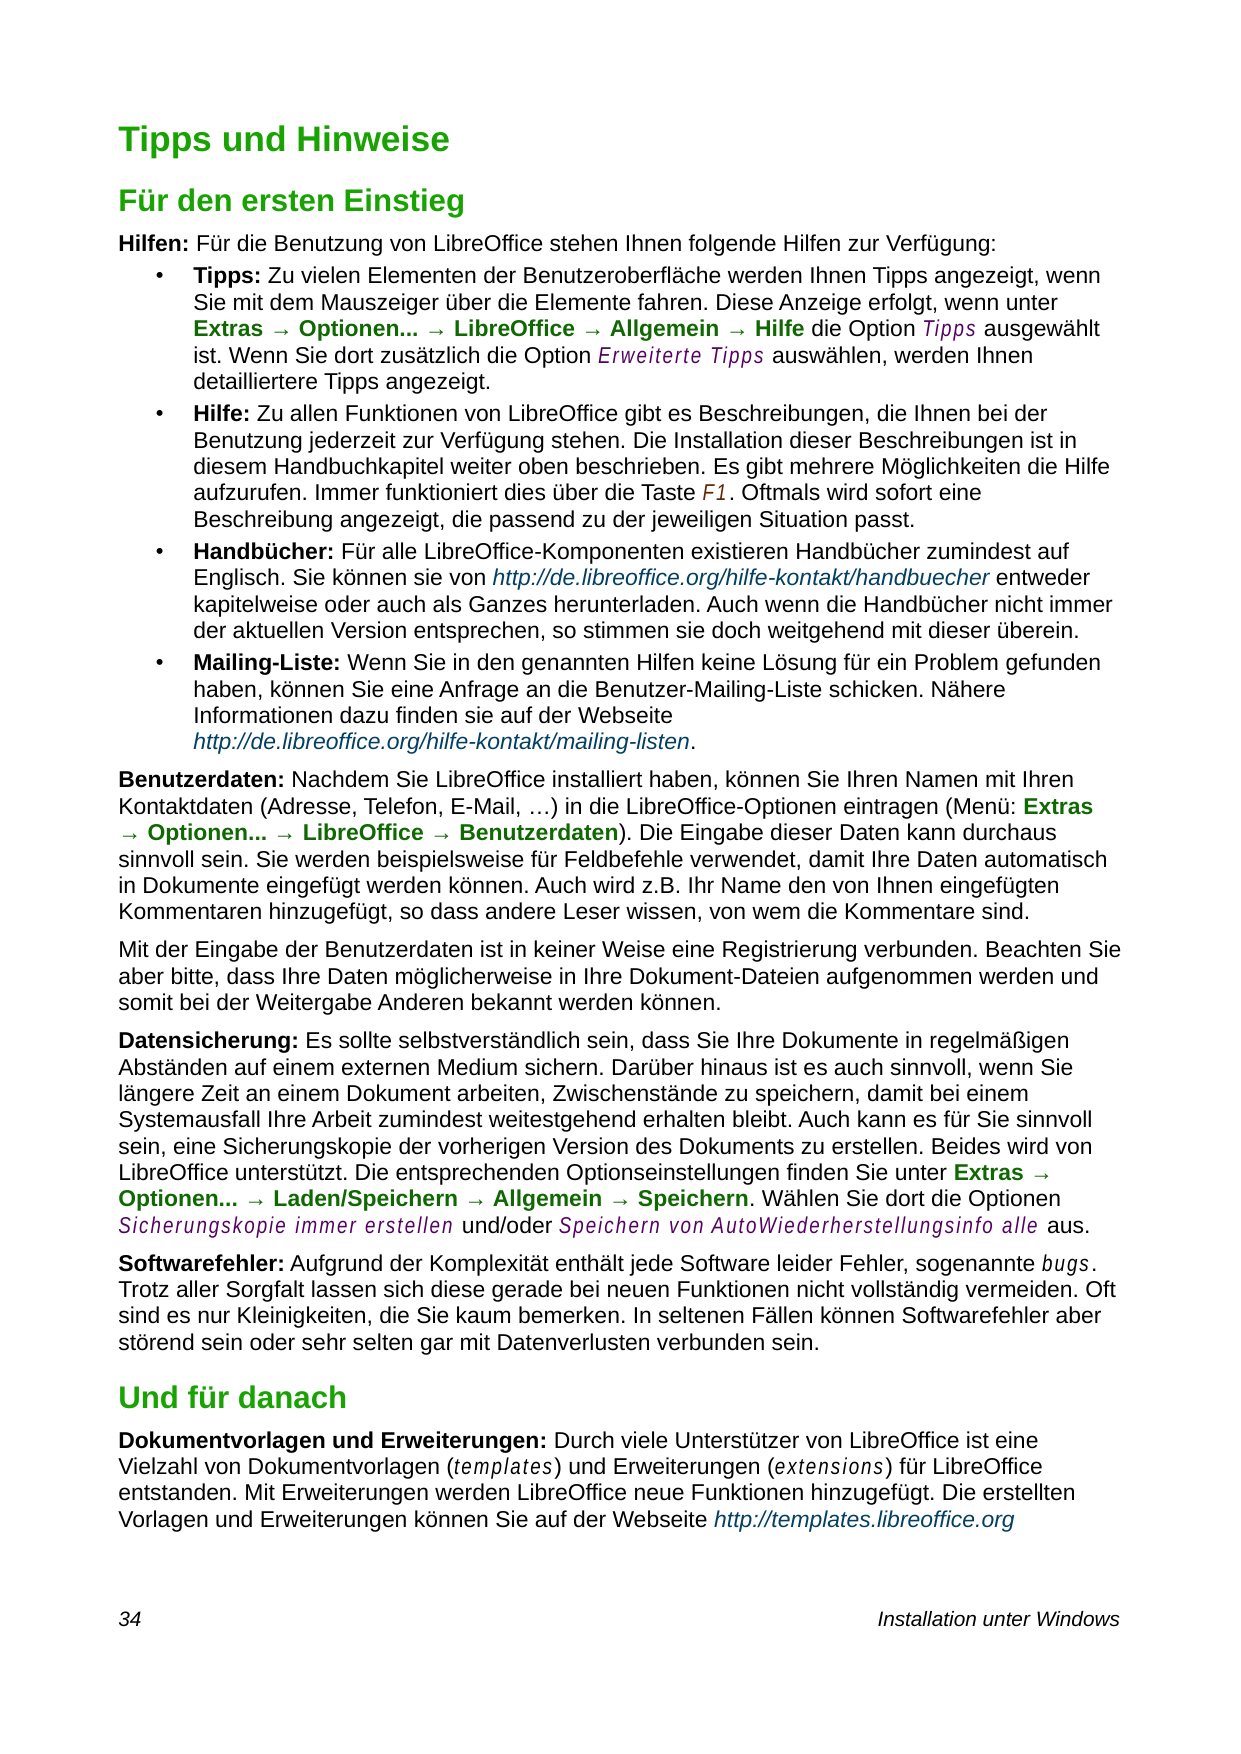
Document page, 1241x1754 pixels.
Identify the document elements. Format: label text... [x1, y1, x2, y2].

text Mit der Eingabe der Benutzerdaten ist in keiner Weise eine Registrierung verbunden. Beachten Sie aber bitte, dass Ihre Daten möglicherweise in Ihre Dokument-Dateien aufgenommen werden und somit bei der Weitergabe Anderen bekannt werden können. [118, 936, 1122, 1015]
list Tipps: Zu vielen Elementen der Benutzeroberfläche werden Ihnen Tipps angezeigt, wenn Sie mit dem Mauszeiger über die Elemente fahren. Diese Anzeige erfolgt, wenn unter Extras → Optionen... → LibreOffice → Allgemein → Hilfe die Option Tipps ausgewählt ist. Wenn Sie dort zusätzlich die Option Erweiterte Tipps auswählen, werden Ihnen detailliertere Tipps angezeigt. [156, 262, 1122, 394]
subtitle Und für danach [118, 1379, 1122, 1415]
text Benutzerdaten: Nachdem Sie LibreOffice installiert haben, können Sie Ihren Namen mit Ihren Kontaktdaten (Adresse, Telefon, E-Mail, …) in die LibreOffice-Optionen eintragen (Menü: Extras → Optionen... → LibreOffice → Benutzerdaten). Die Eingabe dieser Daten kann durchaus sinnvoll sein. Sie werden beispielsweise für Feldbefehle verwendet, damit Ihre Daten automatisch in Dokumente eingefügt werden können. Auch wird z.B. Ihr Name den von Ihnen eingefügten Kommentaren hinzugefügt, so dass andere Leser wissen, von wem die Kommentare sind. [118, 766, 1122, 924]
list Handbücher: Für alle LibreOffice-Komponenten existieren Handbücher zumindest auf Englisch. Sie können sie von http://de.libreoffice.org/hilfe-kontakt/handbuecher entweder kapitelweise oder auch als Ganzes herunterladen. Auch wenn die Handbücher nicht immer der aktuellen Version entsprechen, so stimmen sie doch weitgehend mit dieser überein. [156, 538, 1122, 643]
text Dokumentvorlagen und Erweiterungen: Durch viele Unterstützer von LibreOffice ist eine Vielzahl von Dokumentvorlagen (templates) und Erweiterungen (extensions) für LibreOffice entstanden. Mit Erweiterungen werden LibreOffice neue Funktionen hinzugefügt. Die erstellten Vorlagen und Erweiterungen können Sie auf der Webseite http://templates.libreoffice.org [118, 1427, 1122, 1532]
text Hilfen: Für die Benutzung von LibreOffice stehen Ihnen folgende Hilfen zur Verfügung: [118, 230, 1122, 257]
list Hilfe: Zu allen Funktionen von LibreOffice gibt es Beschreibungen, die Ihnen bei der Benutzung jederzeit zur Verfügung stehen. Die Installation dieser Beschreibungen ist in diesem Handbuchkapitel weiter oben beschrieben. Es gibt mehrere Möglichkeiten die Hilfe aufzurufen. Immer funktioniert dies über die Taste F1. Oftmals wird sofort eine Beschreibung angezeigt, die passend zu der jeweiligen Situation passt. [156, 400, 1122, 532]
text Datensicherung: Es sollte selbstverständlich sein, dass Sie Ihre Dokumente in regelmäßigen Abständen auf einem externen Medium sichern. Darüber hinaus ist es auch sinnvoll, wenn Sie längere Zeit an einem Dokument arbeiten, Zwischenstände zu speichern, damit bei einem Systemausfall Ihre Arbeit zumindest weitestgehend erhalten bleibt. Auch kann es für Sie sinnvoll sein, eine Sicherungskopie der vorherigen Version des Dokuments zu erstellen. Beides wird von LibreOffice unterstützt. Die entsprechenden Optionseinstellungen finden Sie unter Extras → Optionen... → Laden/Speichern → Allgemein → Speichern. Wählen Sie dort die Optionen Sicherungskopie immer erstellen und/oder Speichern von AutoWiederherstellungsinfo alle aus. [118, 1027, 1122, 1238]
text Softwarefehler: Aufgrund der Komplexität enthält jede Software leider Fehler, sogenannte bugs. Trotz aller Sorgfalt lassen sich diese gerade bei neuen Funktionen nicht vollständig vermeiden. Oft sind es nur Kleinigkeiten, die Sie kaum bemerken. In seltenen Fällen können Softwarefehler aber störend sein oder sehr selten gar mit Datenverlusten verbunden sein. [118, 1250, 1122, 1355]
list Mailing-Liste: Wenn Sie in den genannten Hilfen keine Lösung für ein Problem gefunden haben, können Sie eine Anfrage an die Benutzer-Mailing-Liste schicken. Nähere Informationen dazu finden sie auf der Webseite http://de.libreoffice.org/hilfe-kontakt/mailing-listen. [156, 649, 1122, 755]
subtitle Für den ersten Einstieg [118, 182, 1122, 218]
subtitle Tipps und Hinweise [118, 118, 1122, 159]
